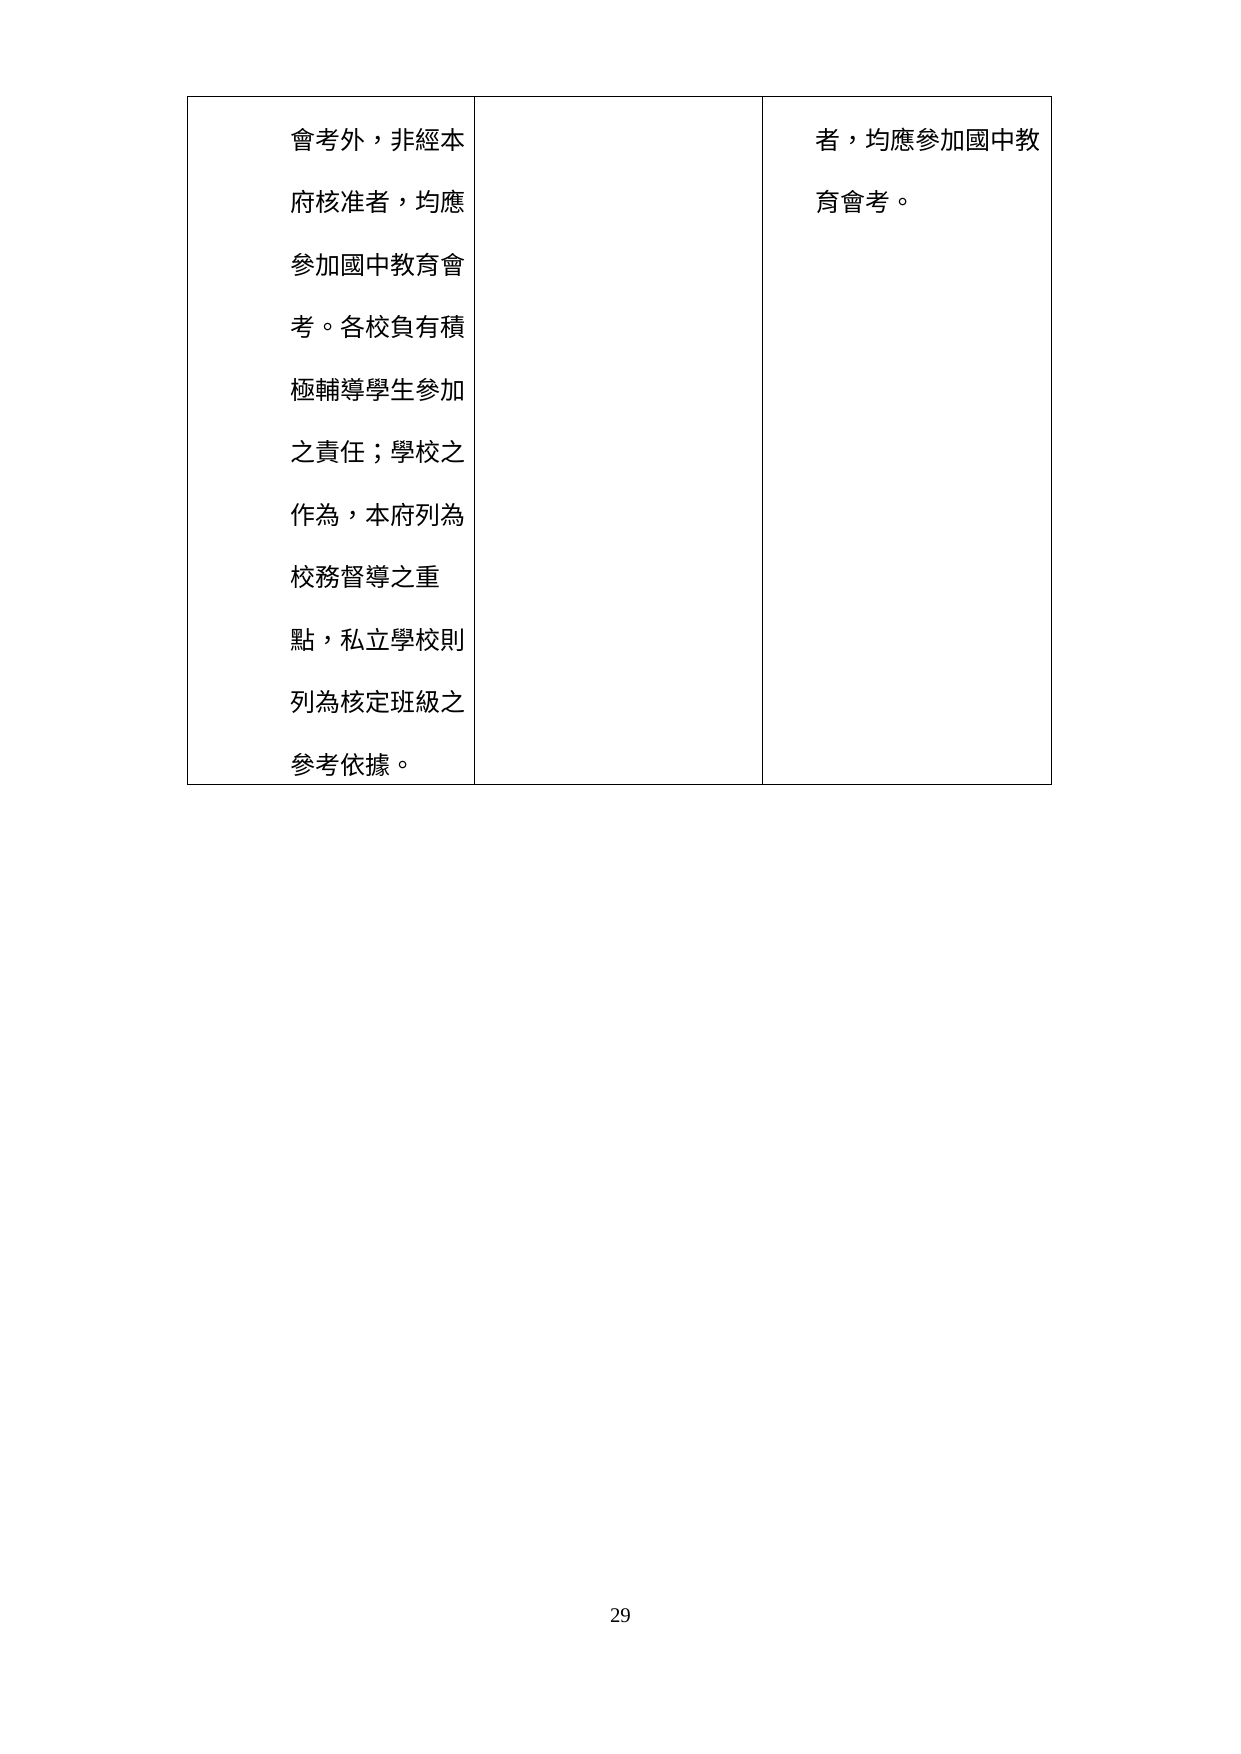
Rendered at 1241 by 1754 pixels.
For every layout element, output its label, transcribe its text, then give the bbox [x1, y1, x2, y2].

table_cell [475, 97, 762, 784]
table_cell 會考外，非經本府核准者，均應參加國中教育會考。各校負有積極輔導學生參加之責任；學校之作為，本府列為校務督導之重點，私立學校則列為核定班級之參考依據。 [188, 97, 474, 784]
table_cell 者，均應參加國中教育會考。 [763, 97, 1051, 784]
